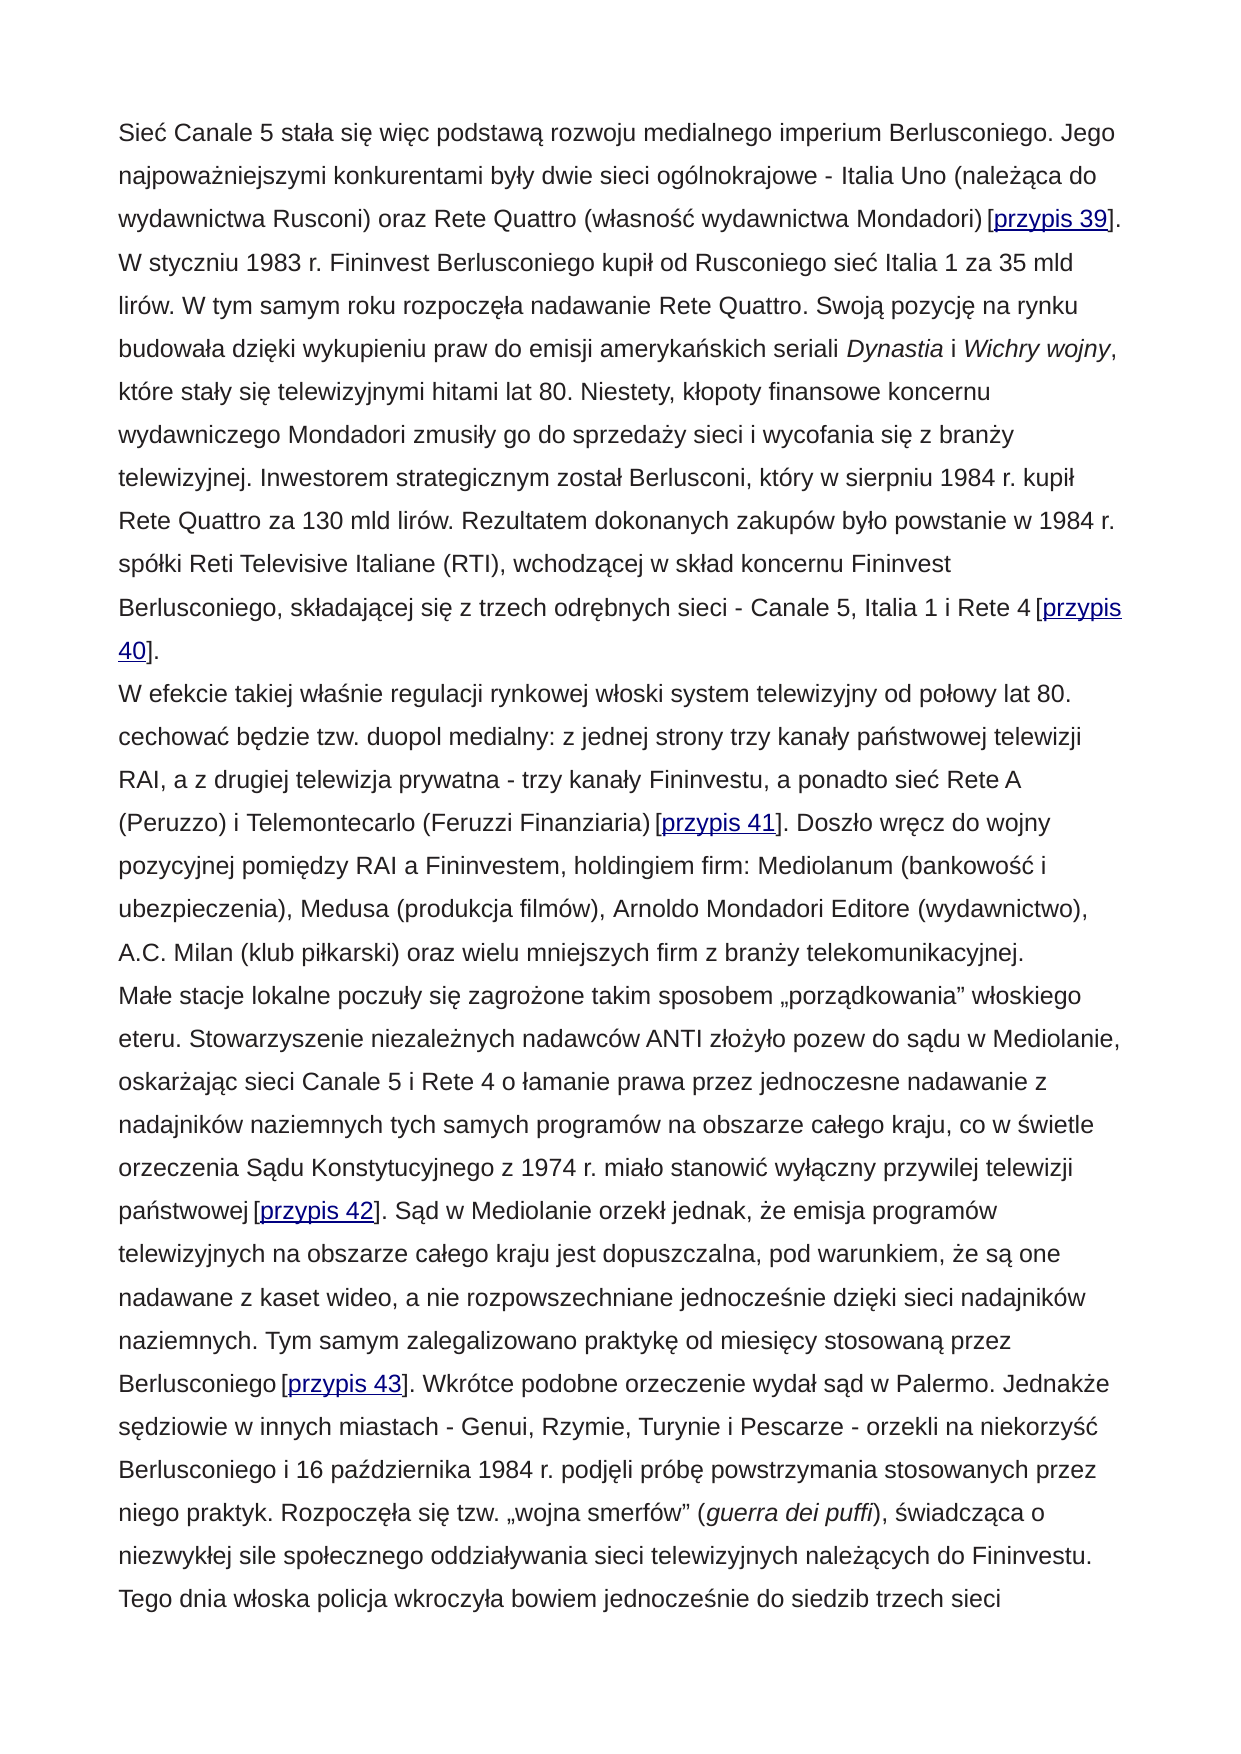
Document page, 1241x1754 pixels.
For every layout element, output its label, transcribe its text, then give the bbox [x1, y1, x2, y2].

text Sieć Canale 5 stała się więc podstawą rozwoju medialnego imperium Berlusconiego. Jego najpoważniejszymi konkurentami były dwie sieci ogólnokrajowe - Italia Uno (należąca do wydawnictwa Rusconi) oraz Rete Quattro (własność wydawnictwa Mondadori) [przypis 39]. [118, 118, 1122, 233]
text W styczniu 1983 r. Fininvest Berlusconiego kupił od Rusconiego sieć Italia 1 za 35 mld lirów. W tym samym roku rozpoczęła nadawanie Rete Quattro. Swoją pozycję na rynku budowała dzięki wykupieniu praw do emisji amerykańskich seriali Dynastia i Wichry wojny, które stały się telewizyjnymi hitami lat 80. Niestety, kłopoty finansowe koncernu wydawniczego Mondadori zmusiły go do sprzedaży sieci i wycofania się z branży telewizyjnej. Inwestorem strategicznym został Berlusconi, który w sierpniu 1984 r. kupił Rete Quattro za 130 mld lirów. Rezultatem dokonanych zakupów było powstanie w 1984 r. spółki Reti Televisive Italiane (RTI), wchodzącej w skład koncernu Fininvest Berlusconiego, składającej się z trzech odrębnych sieci - Canale 5, Italia 1 i Rete 4 [przypis 40]. [118, 247, 1122, 664]
text Małe stacje lokalne poczuły się zagrożone takim sposobem „porządkowania” włoskiego eteru. Stowarzyszenie niezależnych nadawców ANTI złożyło pozew do sądu w Mediolanie, oskarżając sieci Canale 5 i Rete 4 o łamanie prawa przez jednoczesne nadawanie z nadajników naziemnych tych samych programów na obszarze całego kraju, co w świetle orzeczenia Sądu Konstytucyjnego z 1974 r. miało stanowić wyłączny przywilej telewizji państwowej [przypis 42]. Sąd w Mediolanie orzekł jednak, że emisja programów telewizyjnych na obszarze całego kraju jest dopuszczalna, pod warunkiem, że są one nadawane z kaset wideo, a nie rozpowszechniane jednocześnie dzięki sieci nadajników naziemnych. Tym samym zalegalizowano praktykę od miesięcy stosowaną przez Berlusconiego [przypis 43]. Wkrótce podobne orzeczenie wydał sąd w Palermo. Jednakże sędziowie w innych miastach - Genui, Rzymie, Turynie i Pescarze - orzekli na niekorzyść Berlusconiego i 16 października 1984 r. podjęli próbę powstrzymania stosowanych przez niego praktyk. Rozpoczęła się tzw. „wojna smerfów” (guerra dei puffi), świadcząca o niezwykłej sile społecznego oddziaływania sieci telewizyjnych należących do Fininvestu. Tego dnia włoska policja wkroczyła bowiem jednocześnie do siedzib trzech sieci [118, 981, 1122, 1613]
text W efekcie takiej właśnie regulacji rynkowej włoski system telewizyjny od połowy lat 80. cechować będzie tzw. duopol medialny: z jednej strony trzy kanały państwowej telewizji RAI, a z drugiej telewizja prywatna - trzy kanały Fininvestu, a ponadto sieć Rete A (Peruzzo) i Telemontecarlo (Feruzzi Finanziaria) [przypis 41]. Doszło wręcz do wojny pozycyjnej pomiędzy RAI a Fininvestem, holdingiem firm: Mediolanum (bankowość i ubezpieczenia), Medusa (produkcja filmów), Arnoldo Mondadori Editore (wydawnictwo), A.C. Milan (klub piłkarski) oraz wielu mniejszych firm z branży telekomunikacyjnej. [118, 679, 1122, 966]
